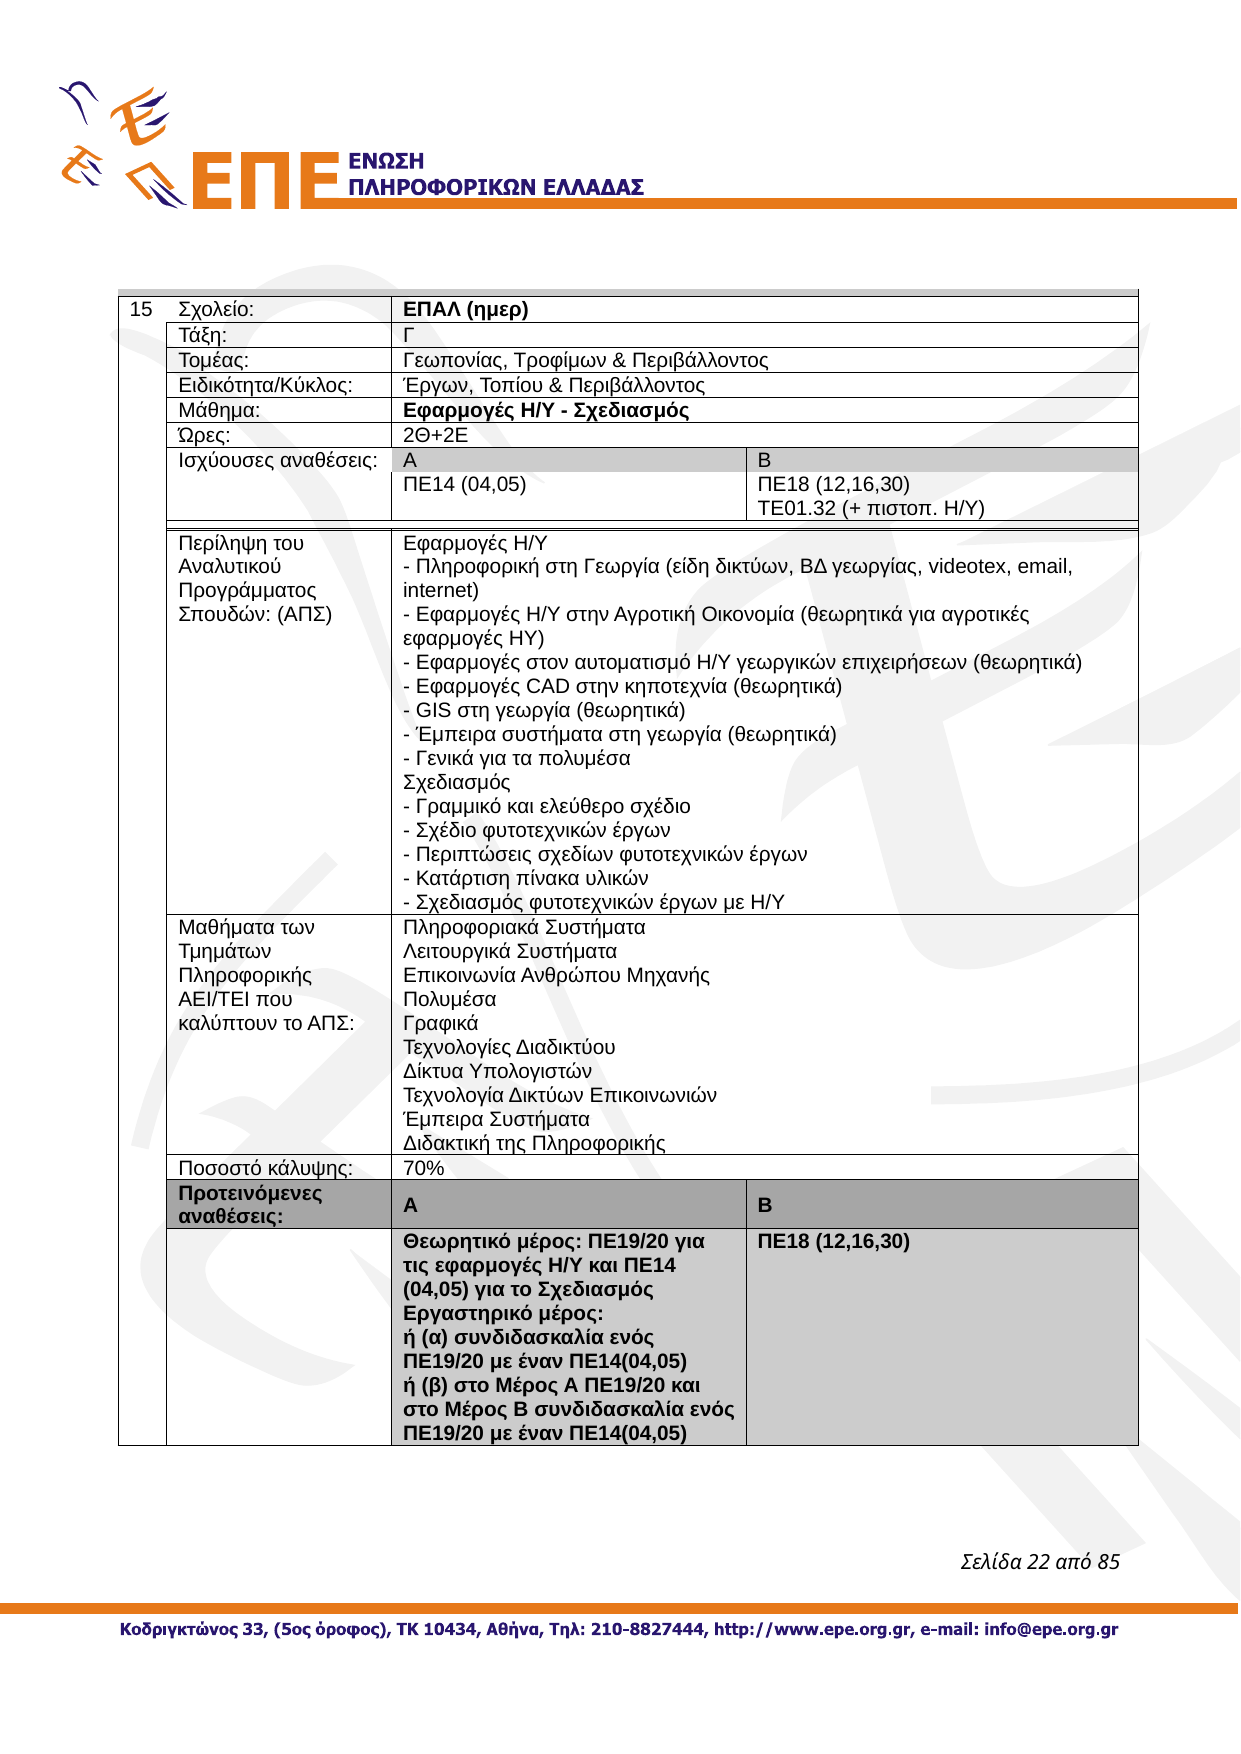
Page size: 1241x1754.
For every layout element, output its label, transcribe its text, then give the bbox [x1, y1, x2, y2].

table_cell [167, 1229, 391, 1445]
table_cell Τάξη: [167, 323, 391, 347]
table_cell Α [392, 1180, 746, 1228]
table_cell Μάθημα: [167, 398, 391, 422]
table_cell Περίληψη του Αναλυτικού Προγράμματος Σπουδών: (ΑΠΣ) [167, 531, 391, 914]
table_cell Εφαρμογές Η/Υ - Σχεδιασμός [392, 398, 1138, 422]
table_cell ΠΕ18 (12,16,30) ΤΕ01.32 (+ πιστοπ. Η/Υ) [747, 472, 1138, 520]
table_header ΕΠΑΛ (ημερ) [392, 297, 1138, 322]
table_cell Τομέας: [167, 348, 391, 372]
table_cell Έργων, Τοπίου & Περιβάλλοντος [392, 373, 1138, 397]
table_header [167, 289, 392, 296]
table_cell Ειδικότητα/Κύκλος: [167, 373, 391, 397]
table_cell [392, 521, 1138, 528]
table_cell Πληροφοριακά Συστήματα Λειτουργικά Συστήματα Επικοινωνία Ανθρώπου Μηχανής Πολυμέσα Γραφικά Τεχνολογίες Διαδικτύου Δίκτυα Υπολογιστών Τεχνολογία Δικτύων Επικοινωνιών Έμπειρα Συστήματα Διδακτική της Πληροφορικής [392, 915, 1138, 1154]
table_cell Εφαρμογές Η/Υ - Πληροφορική στη Γεωργία (είδη δικτύων, ΒΔ γεωργίας, videotex, email, internet) - Εφαρμογές Η/Υ στην Αγροτική Οικονομία (θεωρητικά για αγροτικές εφαρμογές ΗΥ) - Εφαρμογές στον αυτοματισμό Η/Υ γεωργικών επιχειρήσεων (θεωρητικά) - Εφαρμογές CAD στην κηποτεχνία (θεωρητικά) - GIS στη γεωργία (θεωρητικά) - Έμπειρα συστήματα στη γεωργία (θεωρητικά) - Γενικά για τα πολυμέσα Σχεδιασμός - Γραμμικό και ελεύθερο σχέδιο - Σχέδιο φυτοτεχνικών έργων - Περιπτώσεις σχεδίων φυτοτεχνικών έργων - Κατάρτιση πίνακα υλικών - Σχεδιασμός φυτοτεχνικών έργων με Η/Υ [392, 531, 1138, 914]
table_cell Ώρες: [167, 423, 391, 447]
table_header Α [392, 448, 746, 472]
table_cell 15 [119, 297, 167, 1445]
table_header Σχολείο: [167, 297, 391, 322]
table_cell 70% [392, 1155, 1138, 1179]
table_cell [167, 521, 392, 528]
table_cell Θεωρητικό μέρος: ΠΕ19/20 για τις εφαρμογές Η/Υ και ΠΕ14 (04,05) για το Σχεδιασμός Εργαστηρικό μέρος: ή (α) συνδιδασκαλία ενός ΠΕ19/20 με έναν ΠΕ14(04,05) ή (β) στο Μέρος Α ΠΕ19/20 και στο Μέρος Β συνδιδασκαλία ενός ΠΕ19/20 με έναν ΠΕ14(04,05) [392, 1229, 746, 1445]
table_cell Ισχύουσες αναθέσεις: [167, 448, 392, 520]
table_cell ΠΕ18 (12,16,30) [747, 1229, 1138, 1445]
table_cell Μαθήματα των Τμημάτων Πληροφορικής ΑΕΙ/ΤΕΙ που καλύπτουν το ΑΠΣ: [167, 915, 391, 1154]
table_cell ΠΕ14 (04,05) [392, 472, 746, 520]
table_cell Β [747, 1180, 1138, 1228]
table_header [392, 289, 1138, 296]
table_header Β [747, 448, 1138, 472]
table_cell Ποσοστό κάλυψης: [167, 1155, 391, 1179]
table_cell 2Θ+2Ε [392, 423, 1138, 447]
table_header [118, 289, 167, 296]
table_cell Γεωπονίας, Τροφίμων & Περιβάλλοντος [392, 348, 1138, 372]
table_cell Προτεινόμενες αναθέσεις: [167, 1180, 391, 1228]
table_cell Γ [392, 323, 1138, 347]
